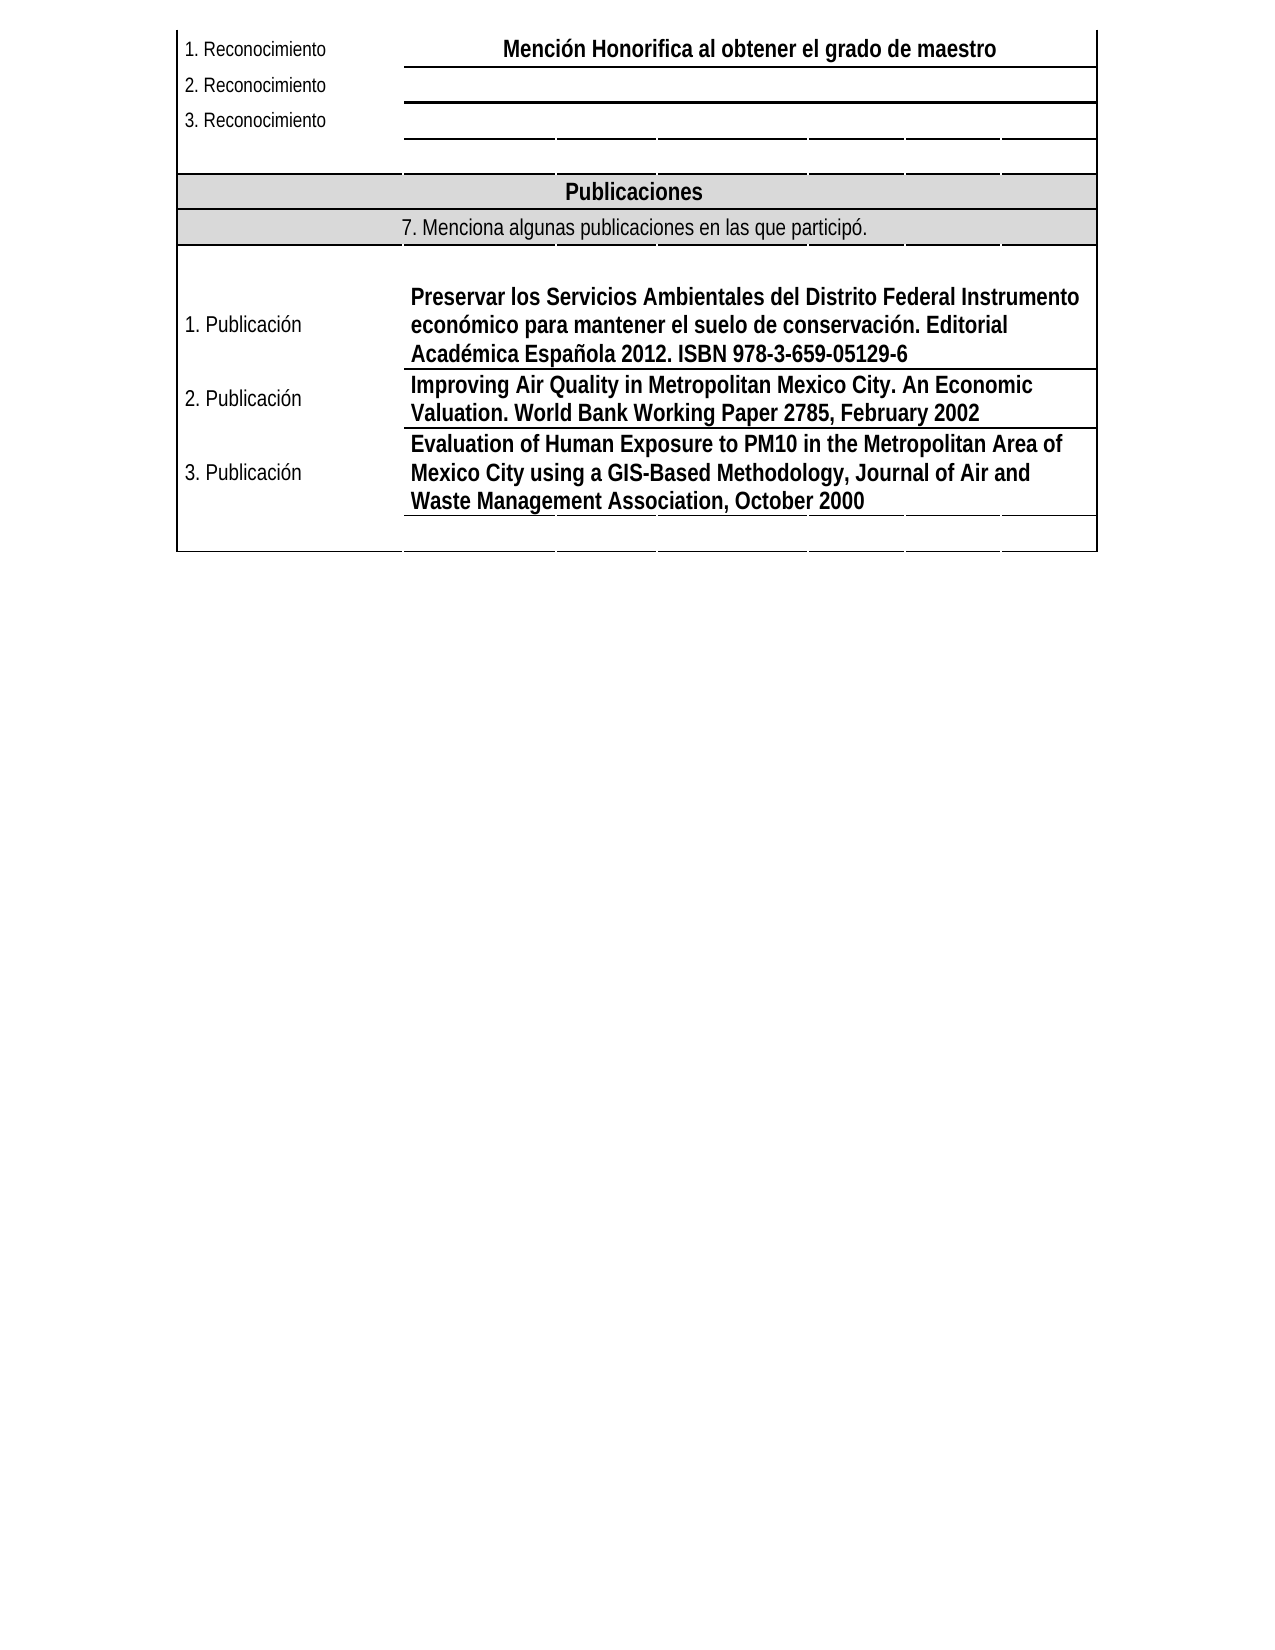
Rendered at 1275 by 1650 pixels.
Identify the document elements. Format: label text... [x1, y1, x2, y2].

table_cell 2. Reconocimiento [178, 66, 402, 101]
table_cell [1002, 140, 1096, 173]
table_cell [809, 140, 904, 173]
table_cell [1002, 516, 1096, 551]
table_cell Preservar los Servicios Ambientales del Distrito Federal Instrumento económico para mantener el suelo de conservación. Editorial Académica Española 2012. ISBN 978-3-659-05129-6 [404, 282, 1096, 368]
table_cell Mención Honorifica al obtener el grado de maestro [404, 32, 1096, 66]
table_cell [809, 516, 904, 551]
table_cell [557, 246, 656, 279]
table_cell 1. Reconocimiento [178, 32, 402, 66]
table_cell [178, 515, 402, 551]
table_cell [906, 516, 1000, 551]
table_cell 3. Reconocimiento [178, 101, 402, 137]
table_cell [404, 68, 1096, 101]
table_cell 1. Publicación [178, 282, 402, 368]
table_cell [658, 516, 807, 551]
table_cell [404, 140, 555, 173]
table_cell [557, 516, 656, 551]
table_cell [658, 140, 807, 173]
table_cell Evaluation of Human Exposure to PM10 in the Metropolitan Area of Mexico City using a GIS-Based Methodology, Journal of Air and Waste Management Association, October 2000 [404, 429, 1096, 515]
table_cell [404, 104, 1096, 137]
table_cell [1002, 246, 1096, 279]
table_cell [178, 246, 402, 279]
table_cell Publicaciones [178, 175, 1096, 208]
table_cell [404, 516, 555, 551]
table_cell [658, 246, 807, 279]
table_cell [404, 246, 555, 279]
table_cell 7. Menciona algunas publicaciones en las que participó. [178, 210, 1096, 244]
table_cell [809, 246, 904, 279]
table_cell Improving Air Quality in Metropolitan Mexico City. An Economic Valuation. World Bank Working Paper 2785, February 2002 [404, 370, 1096, 427]
table_cell 2. Publicación [178, 368, 402, 427]
table_cell [906, 140, 1000, 173]
table_cell [906, 246, 1000, 279]
table_cell 3. Publicación [178, 427, 402, 515]
table_cell [178, 138, 402, 173]
table_cell [557, 140, 656, 173]
